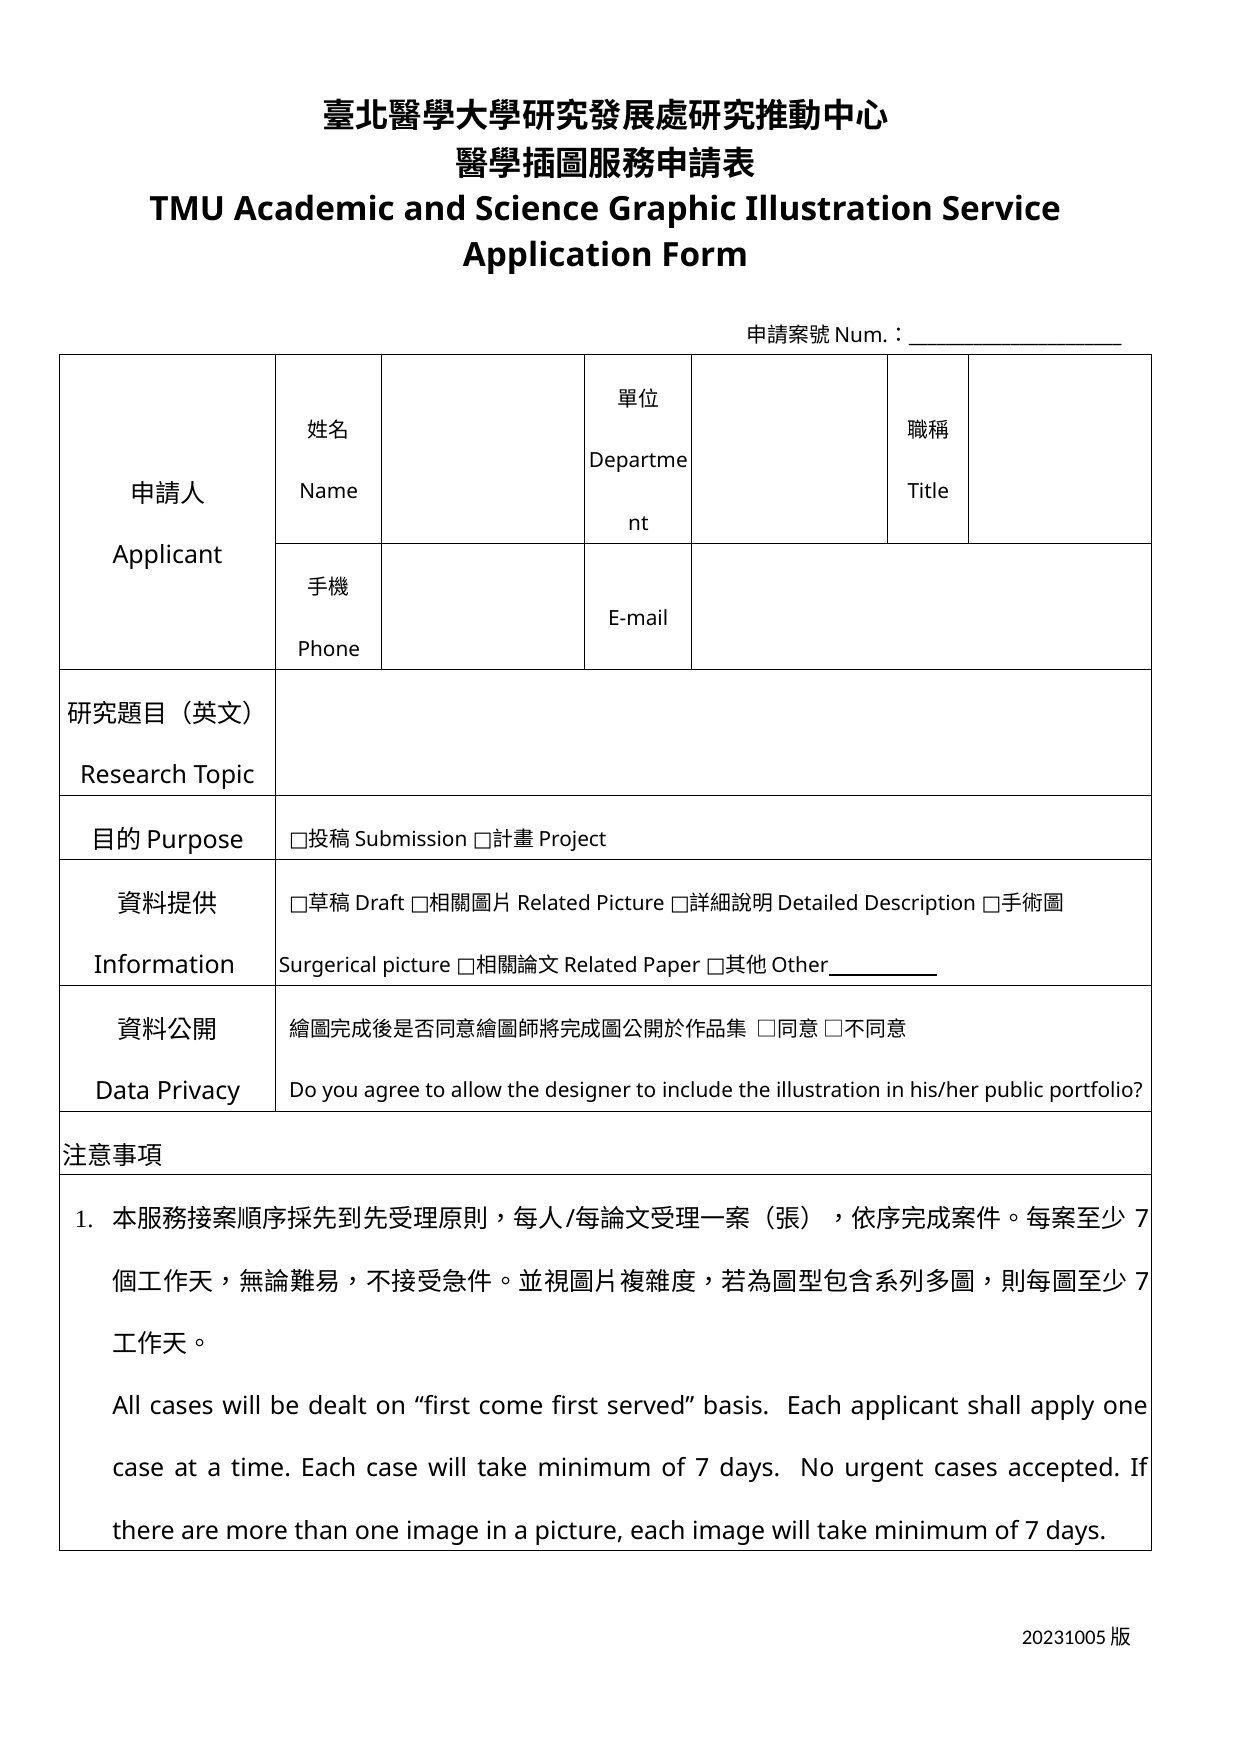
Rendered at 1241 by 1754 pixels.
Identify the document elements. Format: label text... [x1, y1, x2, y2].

table_cell [276, 670, 1151, 795]
table_cell E-mail [585, 544, 691, 669]
table_cell □草稿Draft □相關圖片Related Picture □詳細說明Detailed Description □手術圖Surgerical picture □相關論文Related Paper □其他Other [276, 860, 1151, 984]
table_header [692, 355, 887, 543]
table_header 姓名 Name [276, 355, 381, 543]
table_cell 資料提供 Information [60, 860, 275, 984]
table_cell 目的Purpose [60, 796, 275, 858]
table_header [382, 355, 584, 543]
table_header 職稱 Title [888, 355, 968, 543]
table_cell 研究題目（英文） Research Topic [60, 670, 275, 795]
table_cell 資料公開 Data Privacy [60, 986, 275, 1111]
table_header 單位 Department [585, 355, 691, 543]
table_header 申請人 Applicant [60, 355, 275, 669]
table_cell □投稿Submission □計畫Project [276, 796, 1151, 858]
text 申請案號Num.：_______________________ [747, 292, 1152, 354]
table_cell [382, 544, 584, 669]
table_cell [692, 544, 1151, 669]
table_header [969, 355, 1151, 543]
table_cell 注意事項 [60, 1112, 1151, 1174]
table_cell 手機Phone [276, 544, 381, 669]
table_cell 繪圖完成後是否同意繪圖師將完成圖公開於作品集 □同意 □不同意 Do you agree to allow the designer to include the illustration in his/her public portfolio? [276, 986, 1151, 1111]
table_cell 本服務接案順序採先到先受理原則，每人/每論文受理一案（張），依序完成案件。每案至少7個工作天，無論難易，不接受急件。並視圖片複雜度，若為圖型包含系列多圖，則每圖至少7工作天。 All cases will be dealt on “first come first served” basis. Each applicant shall apply one case at a time. Each case will take minimum of 7 days. No urgent cases accepted. If there are more than one image in a picture, each image will take minimum of 7 days. 委託人需先行填妥申請單後送交本處，本處將於依時間順序排定後安排第一次討論，申請單內須包含：詳細內容說明、簡單草圖(請貼於申請表第二頁)、相關資料及圖片(如：手術圖或圖片上所需的的文字)。 The applicant should fill the application form then submit it to the R&D office. All cases will be handled and scheduled in the order in which they were received. The application form should include the following information: detailed description, draft (please paste on the second page), related file (ex. surgerical picture, editable text) 第一次諮詢後繪圖師將提供初版圖片，並由委託人校閱、提出應修改部分。修改校閱以三次為限，完稿後，若因投稿後期刊回覆而有修改需求，允許小幅度修改乙次。 After the first discussion, the designer should provide a draft, and the client should review the work and can ask for modification. Revision is limited to three times. After completing the artwork, the client can only ask for a 10% modification once it’s on the journal’s request. 完成圖經委託人確認無誤後，繪圖師提供完成圖最適電子檔。完成圖無法修改。 After the final confirmation, the designer should provide the most suitable soft copy. The final confirmed artwork will no longer be revised. 以上各項完成後即可結案。 The case will be closed once everything listed is completed. 發表論文被接受及刊登時，請務必主動通知本中心。 When the research article is published, please kindly inform the R&D Office. ■我已經了解並同意上述內容I accept all contents above 申請者簽名Signature： 日期Date： [60, 1175, 1151, 1550]
